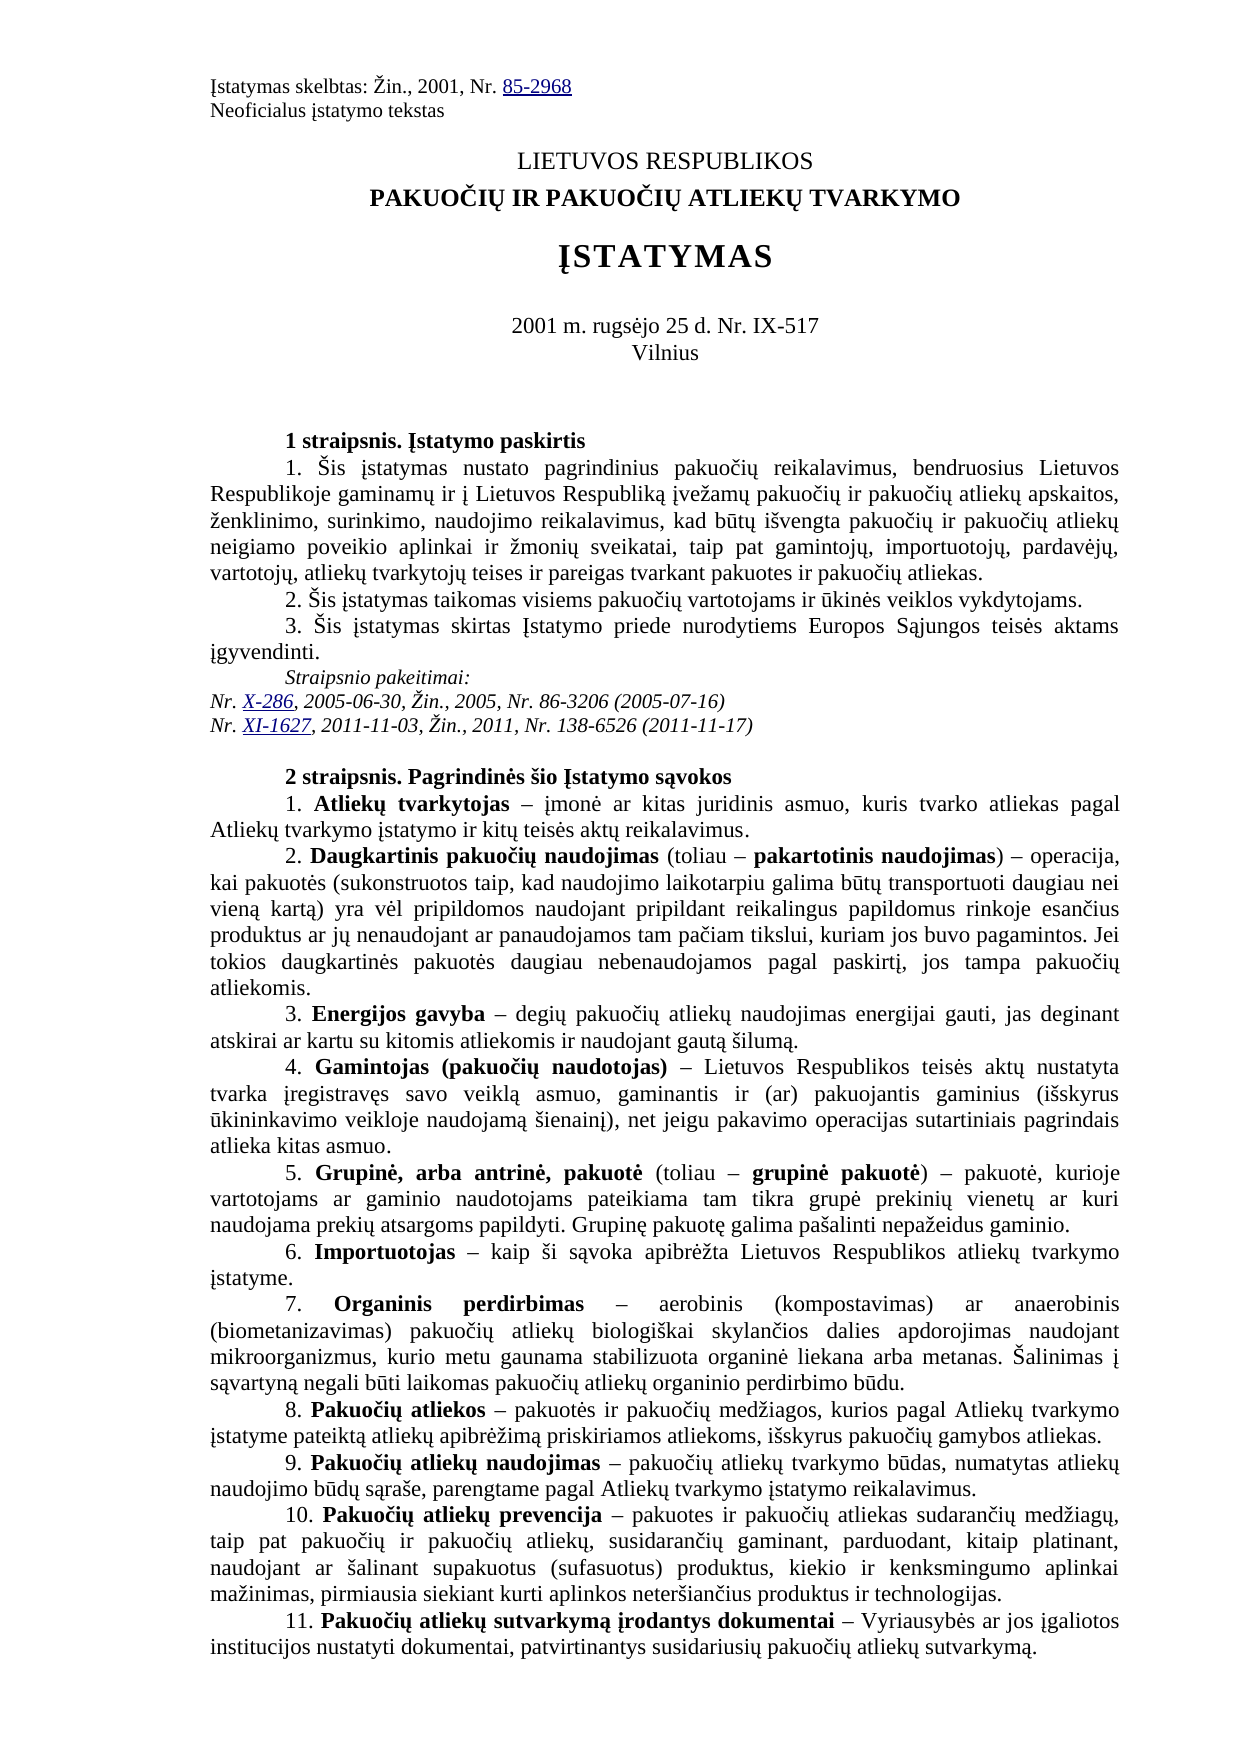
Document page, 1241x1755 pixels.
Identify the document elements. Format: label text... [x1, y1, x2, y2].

text Nr. XI-1627, 2011-11-03, Žin., 2011, Nr. 138-6526 (2011-11-17) [210, 713, 1120, 737]
text PAKUOČIŲ IR PAKUOČIŲ ATLIEKŲ TVARKYMO [210, 183, 1120, 212]
text 5. Grupinė, arba antrinė, pakuotė (toliau – grupinė pakuotė) – pakuotė, kurioje vartotojams ar gaminio naudotojams pateikiama tam tikra grupė prekinių vienetų ar kuri naudojama prekių atsargoms papildyti. Grupinę pakuotę galima pašalinti nepažeidus gaminio. [210, 1159, 1120, 1238]
text 6. Importuotojas – kaip ši sąvoka apibrėžta Lietuvos Respublikos atliekų tvarkymo įstatyme. [210, 1238, 1120, 1290]
text Nr. X-286, 2005-06-30, Žin., 2005, Nr. 86-3206 (2005-07-16) [210, 689, 1120, 713]
text Straipsnio pakeitimai: [210, 665, 1120, 689]
text 1. Šis įstatymas nustato pagrindinius pakuočių reikalavimus, bendruosius Lietuvos Respublikoje gaminamų ir į Lietuvos Respubliką įvežamų pakuočių ir pakuočių atliekų apskaitos, ženklinimo, surinkimo, naudojimo reikalavimus, kad būtų išvengta pakuočių ir pakuočių atliekų neigiamo poveikio aplinkai ir žmonių sveikatai, taip pat gamintojų, importuotojų, pardavėjų, vartotojų, atliekų tvarkytojų teises ir pareigas tvarkant pakuotes ir pakuočių atliekas. [210, 454, 1120, 586]
text 3. Energijos gavyba – degių pakuočių atliekų naudojimas energijai gauti, jas deginant atskirai ar kartu su kitomis atliekomis ir naudojant gautą šilumą. [210, 1001, 1120, 1053]
text 4. Gamintojas (pakuočių naudotojas) – Lietuvos Respublikos teisės aktų nustatyta tvarka įregistravęs savo veiklą asmuo, gaminantis ir (ar) pakuojantis gaminius (išskyrus ūkininkavimo veikloje naudojamą šienainį), net jeigu pakavimo operacijas sutartiniais pagrindais atlieka kitas asmuo. [210, 1053, 1120, 1159]
text 8. Pakuočių atliekos – pakuotės ir pakuočių medžiagos, kurios pagal Atliekų tvarkymo įstatyme pateiktą atliekų apibrėžimą priskiriamos atliekoms, išskyrus pakuočių gamybos atliekas. [210, 1396, 1120, 1448]
text Neoficialus įstatymo tekstas [210, 98, 1120, 122]
text 1. Atliekų tvarkytojas – įmonė ar kitas juridinis asmuo, kuris tvarko atliekas pagal Atliekų tvarkymo įstatymo ir kitų teisės aktų reikalavimus. [210, 790, 1120, 842]
text 2. Šis įstatymas taikomas visiems pakuočių vartotojams ir ūkinės veiklos vykdytojams. [210, 586, 1120, 612]
text 1 straipsnis. Įstatymo paskirtis [210, 428, 1120, 454]
text ĮSTATYMAS [210, 237, 1120, 275]
text 11. Pakuočių atliekų sutvarkymą įrodantys dokumentai – Vyriausybės ar jos įgaliotos institucijos nustatyti dokumentai, patvirtinantys susidariusių pakuočių atliekų sutvarkymą. [210, 1607, 1120, 1659]
text 10. Pakuočių atliekų prevencija – pakuotes ir pakuočių atliekas sudarančių medžiagų, taip pat pakuočių ir pakuočių atliekų, susidarančių gaminant, parduodant, kitaip platinant, naudojant ar šalinant supakuotus (sufasuotus) produktus, kiekio ir kenksmingumo aplinkai mažinimas, pirmiausia siekiant kurti aplinkos neteršiančius produktus ir technologijas. [210, 1501, 1120, 1607]
text Įstatymas skelbtas: Žin., 2001, Nr. 85-2968 [210, 73, 1120, 98]
text 2. Daugkartinis pakuočių naudojimas (toliau – pakartotinis naudojimas) – operacija, kai pakuotės (sukonstruotos taip, kad naudojimo laikotarpiu galima būtų transportuoti daugiau nei vieną kartą) yra vėl pripildomos naudojant pripildant reikalingus papildomus rinkoje esančius produktus ar jų nenaudojant ar panaudojamos tam pačiam tikslui, kuriam jos buvo pagamintos. Jei tokios daugkartinės pakuotės daugiau nebenaudojamos pagal paskirtį, jos tampa pakuočių atliekomis. [210, 842, 1120, 1001]
subtitle 2 straipsnis. Pagrindinės šio Įstatymo sąvokos [210, 763, 1120, 790]
text 3. Šis įstatymas skirtas Įstatymo priede nurodytiems Europos Sąjungos teisės aktams įgyvendinti. [210, 612, 1120, 665]
text 2001 m. rugsėjo 25 d. Nr. IX-517 Vilnius [210, 312, 1120, 365]
text 7. Organinis perdirbimas – aerobinis (kompostavimas) ar anaerobinis (biometanizavimas) pakuočių atliekų biologiškai skylančios dalies apdorojimas naudojant mikroorganizmus, kurio metu gaunama stabilizuota organinė liekana arba metanas. Šalinimas į sąvartyną negali būti laikomas pakuočių atliekų organinio perdirbimo būdu. [210, 1290, 1120, 1396]
text 9. Pakuočių atliekų naudojimas – pakuočių atliekų tvarkymo būdas, numatytas atliekų naudojimo būdų sąraše, parengtame pagal Atliekų tvarkymo įstatymo reikalavimus. [210, 1448, 1120, 1501]
text LIETUVOS RESPUBLIKOS [210, 146, 1120, 174]
